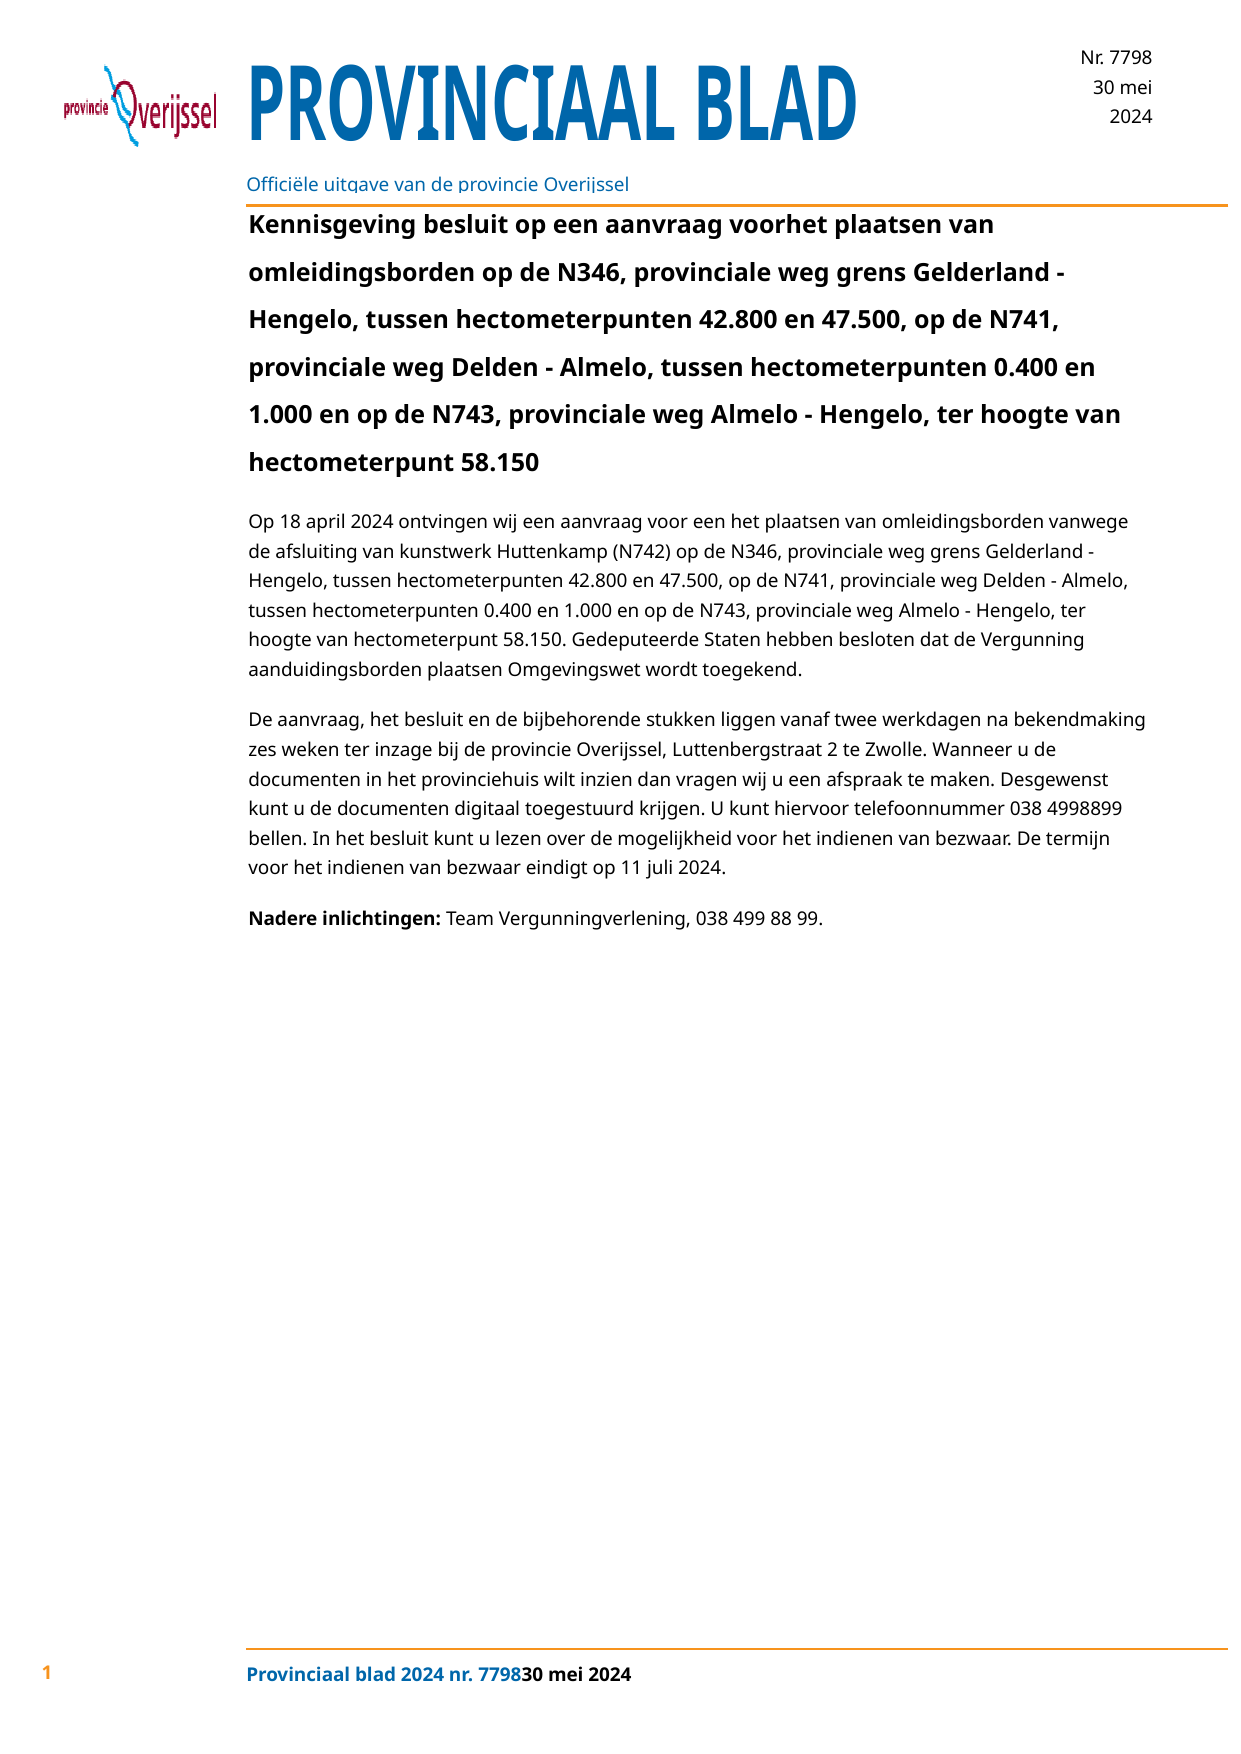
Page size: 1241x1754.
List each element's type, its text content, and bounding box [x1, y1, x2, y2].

text De aanvraag, het besluit en de bijbehorende stukken liggen vanaf twee werkdagen na bekendmaking zes weken ter inzage bij de provincie Overijssel, Luttenbergstraat 2 te Zwolle. Wanneer u de documenten in het provinciehuis wilt inzien dan vragen wij u een afspraak te maken. Desgewenst kunt u de documenten digitaal toegestuurd krijgen. U kunt hiervoor telefoonnummer 038 4998899 bellen. In het besluit kunt u lezen over de mogelijkheid voor het indienen van bezwaar. De termijn voor het indienen van bezwaar eindigt op 11 juli 2024. [248, 707, 1152, 880]
text Kennisgeving besluit op een aanvraag voorhet plaatsen van omleidingsborden op de N346, provinciale weg grens Gelderland - Hengelo, tussen hectometerpunten 42.800 en 47.500, op de N741, provinciale weg Delden - Almelo, tussen hectometerpunten 0.400 en 1.000 en op de N743, provinciale weg Almelo - Hengelo, ter hoogte van hectometerpunt 58.150 [248, 207, 1152, 479]
text Nadere inlichtingen: Team Vergunningverlening, 038 499 88 99. [248, 905, 1152, 931]
text Op 18 april 2024 ontvingen wij een aanvraag voor een het plaatsen van omleidingsborden vanwege de afsluiting van kunstwerk Huttenkamp (N742) op de N346, provinciale weg grens Gelderland - Hengelo, tussen hectometerpunten 42.800 en 47.500, op de N741, provinciale weg Delden - Almelo, tussen hectometerpunten 0.400 en 1.000 en op de N743, provinciale weg Almelo - Hengelo, ter hoogte van hectometerpunt 58.150. Gedeputeerde Staten hebben besloten dat de Vergunning aanduidingsborden plaatsen Omgevingswet wordt toegekend. [248, 508, 1152, 682]
picture [41, 47, 231, 172]
